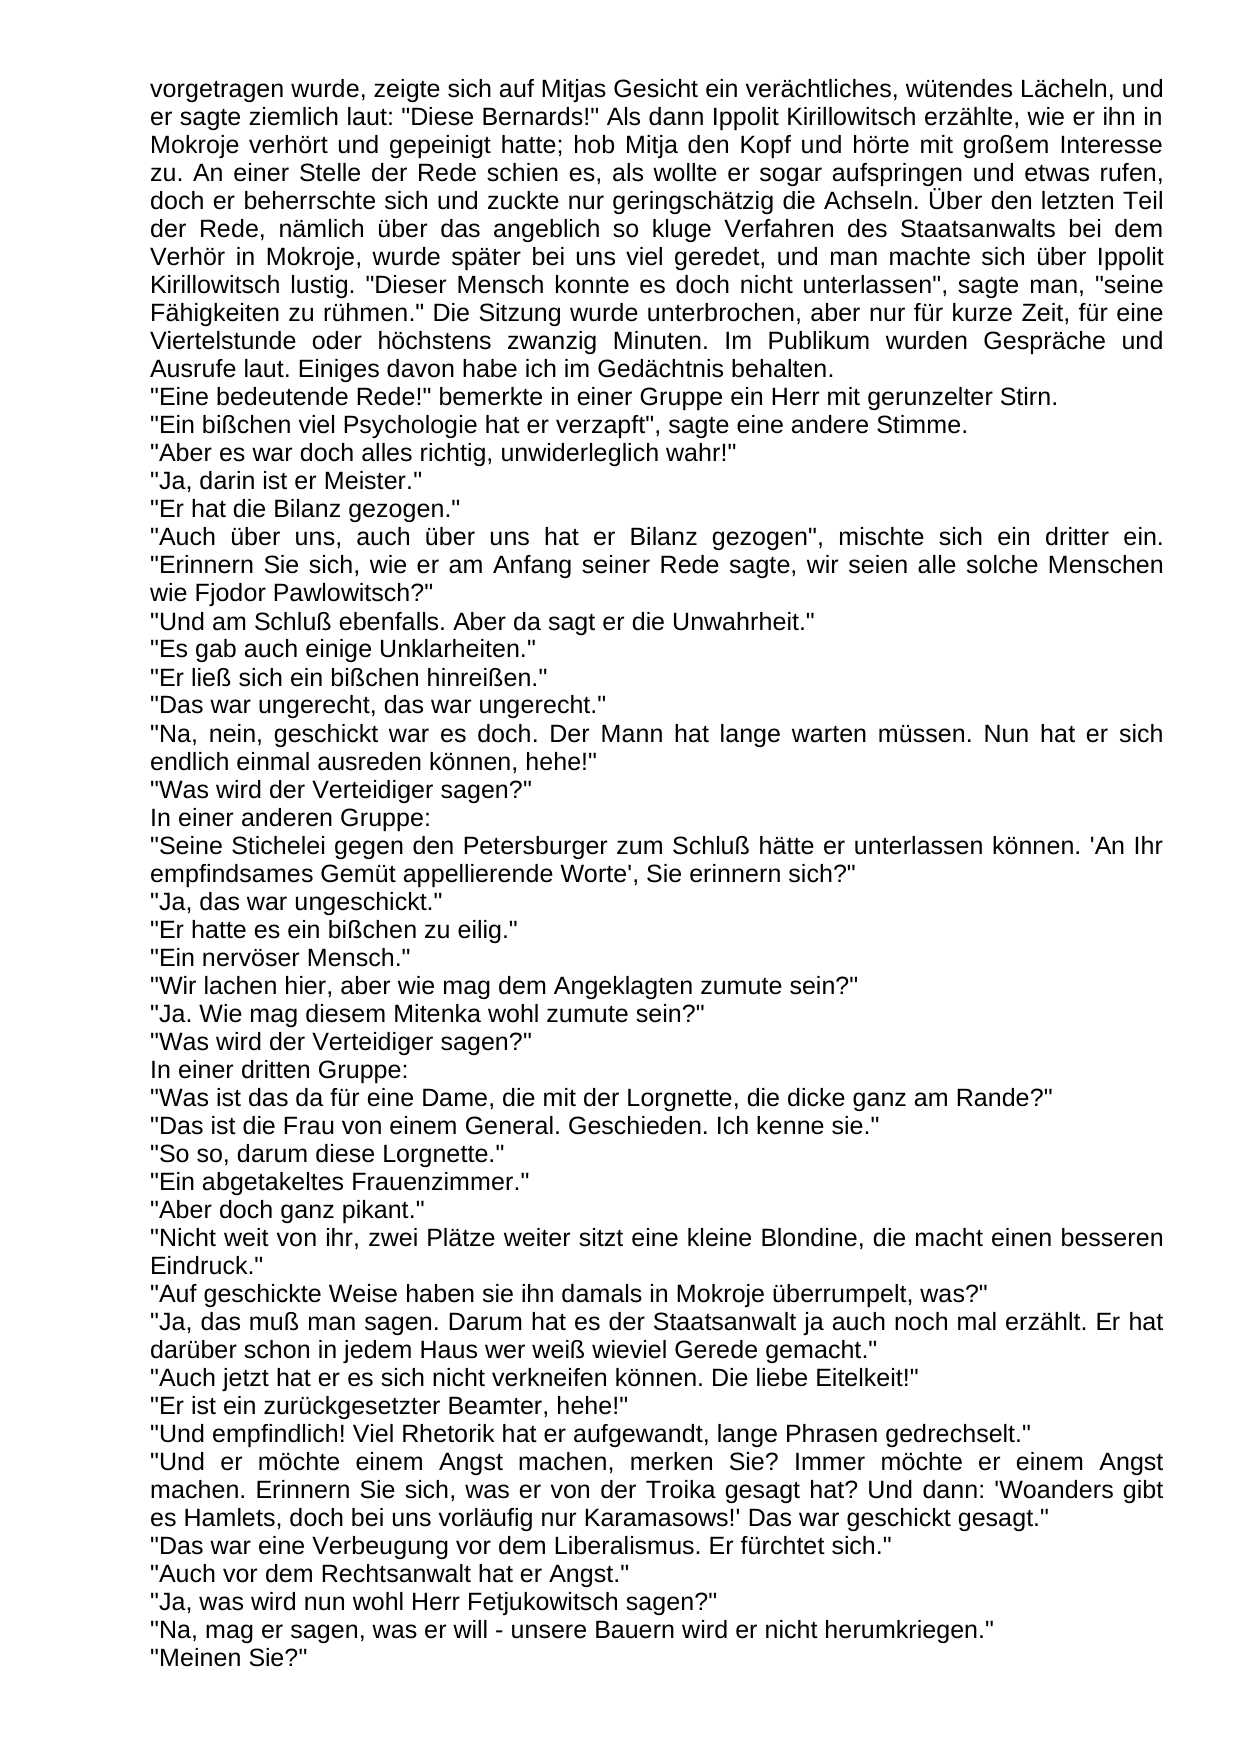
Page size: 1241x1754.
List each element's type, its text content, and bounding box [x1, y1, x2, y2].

text "Aber es war doch alles richtig, unwiderleglich wahr!" [150, 439, 1166, 467]
text "Er ließ sich ein bißchen hinreißen." [150, 663, 1166, 691]
text "Seine Stichelei gegen den Petersburger zum Schluß hätte er unterlassen können. 'An Ihr empfindsames Gemüt appellierende Worte', Sie erinnern sich?" [150, 832, 1166, 888]
text "Aber doch ganz pikant." [150, 1196, 1166, 1224]
text "Das war ungerecht, das war ungerecht." [150, 691, 1166, 719]
text "Und am Schluß ebenfalls. Aber da sagt er die Unwahrheit." [150, 607, 1166, 635]
text "Ja, das muß man sagen. Darum hat es der Staatsanwalt ja auch noch mal erzählt. Er hat darüber schon in jedem Haus wer weiß wieviel Gerede gemacht." [150, 1308, 1166, 1364]
text "Ja, das war ungeschickt." [150, 888, 1166, 916]
text In einer dritten Gruppe: [150, 1056, 1166, 1084]
text "Ja. Wie mag diesem Mitenka wohl zumute sein?" [150, 1000, 1166, 1028]
text In einer anderen Gruppe: [150, 803, 1166, 832]
text "Das ist die Frau von einem General. Geschieden. Ich kenne sie." [150, 1112, 1166, 1140]
text "Auch vor dem Rechtsanwalt hat er Angst." [150, 1560, 1166, 1588]
text "Er hatte es ein bißchen zu eilig." [150, 916, 1166, 944]
text "Ja, was wird nun wohl Herr Fetjukowitsch sagen?" [150, 1588, 1166, 1616]
text "Ein bißchen viel Psychologie hat er verzapft", sagte eine andere Stimme. [150, 411, 1166, 439]
text "Auf geschickte Weise haben sie ihn damals in Mokroje überrumpelt, was?" [150, 1280, 1166, 1308]
text "Na, mag er sagen, was er will - unsere Bauern wird er nicht herumkriegen." [150, 1616, 1166, 1644]
text "Wir lachen hier, aber wie mag dem Angeklagten zumute sein?" [150, 972, 1166, 1000]
text "Eine bedeutende Rede!" bemerkte in einer Gruppe ein Herr mit gerunzelter Stirn. [150, 383, 1166, 411]
text "Und empfindlich! Viel Rhetorik hat er aufgewandt, lange Phrasen gedrechselt." [150, 1420, 1166, 1448]
text "Das war eine Verbeugung vor dem Liberalismus. Er fürchtet sich." [150, 1532, 1166, 1560]
text "Es gab auch einige Unklarheiten." [150, 635, 1166, 663]
text "Nicht weit von ihr, zwei Plätze weiter sitzt eine kleine Blondine, die macht einen besseren Eindruck." [150, 1224, 1166, 1280]
text "Ja, darin ist er Meister." [150, 467, 1166, 495]
text "Was ist das da für eine Dame, die mit der Lorgnette, die dicke ganz am Rande?" [150, 1084, 1166, 1112]
text "Ein nervöser Mensch." [150, 944, 1166, 972]
text "So so, darum diese Lorgnette." [150, 1140, 1166, 1168]
text "Er hat die Bilanz gezogen." [150, 495, 1166, 523]
text "Was wird der Verteidiger sagen?" [150, 1028, 1166, 1056]
text "Und er möchte einem Angst machen, merken Sie? Immer möchte er einem Angst machen. Erinnern Sie sich, was er von der Troika gesagt hat? Und dann: 'Woanders gibt es Hamlets, doch bei uns vorläufig nur Karamasows!' Das war geschickt gesagt." [150, 1448, 1166, 1532]
text vorgetragen wurde, zeigte sich auf Mitjas Gesicht ein verächtliches, wütendes Lächeln, und er sagte ziemlich laut: "Diese Bernards!" Als dann Ippolit Kirillowitsch erzählte, wie er ihn in Mokroje verhört und gepeinigt hatte; hob Mitja den Kopf und hörte mit großem Interesse zu. An einer Stelle der Rede schien es, als wollte er sogar aufspringen und etwas rufen, doch er beherrschte sich und zuckte nur geringschätzig die Achseln. Über den letzten Teil der Rede, nämlich über das angeblich so kluge Verfahren des Staatsanwalts bei dem Verhör in Mokroje, wurde später bei uns viel geredet, und man machte sich über Ippolit Kirillowitsch lustig. "Dieser Mensch konnte es doch nicht unterlassen", sagte man, "seine Fähigkeiten zu rühmen." Die Sitzung wurde unterbrochen, aber nur für kurze Zeit, für eine Viertelstunde oder höchstens zwanzig Minuten. Im Publikum wurden Gespräche und Ausrufe laut. Einiges davon habe ich im Gedächtnis behalten. [150, 75, 1166, 383]
text "Auch jetzt hat er es sich nicht verkneifen können. Die liebe Eitelkeit!" [150, 1364, 1166, 1392]
text "Na, nein, geschickt war es doch. Der Mann hat lange warten müssen. Nun hat er sich endlich einmal ausreden können, hehe!" [150, 719, 1166, 776]
text "Was wird der Verteidiger sagen?" [150, 776, 1166, 803]
text "Auch über uns, auch über uns hat er Bilanz gezogen", mischte sich ein dritter ein. "Erinnern Sie sich, wie er am Anfang seiner Rede sagte, wir seien alle solche Menschen wie Fjodor Pawlowitsch?" [150, 523, 1166, 607]
text "Ein abgetakeltes Frauenzimmer." [150, 1168, 1166, 1196]
text "Meinen Sie?" [150, 1644, 1166, 1672]
text "Er ist ein zurückgesetzter Beamter, hehe!" [150, 1392, 1166, 1420]
